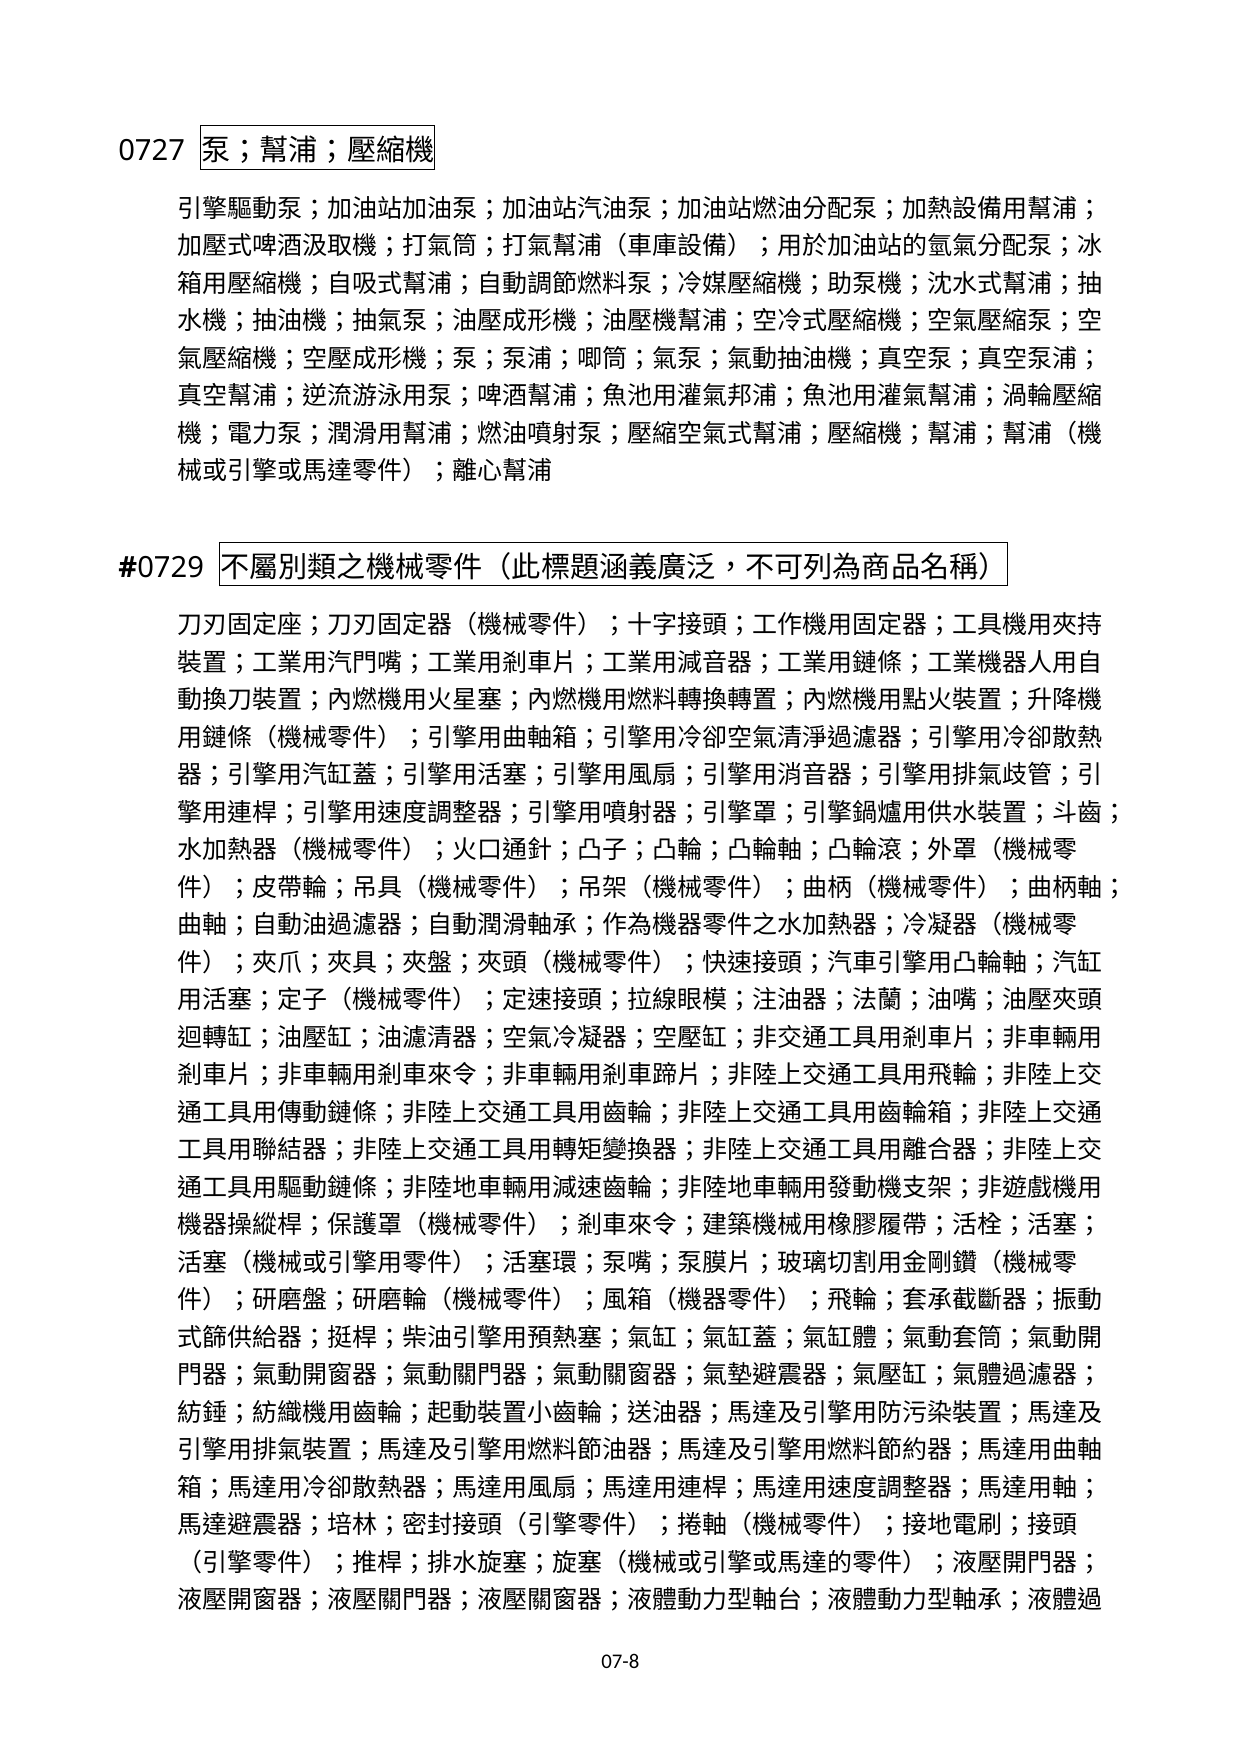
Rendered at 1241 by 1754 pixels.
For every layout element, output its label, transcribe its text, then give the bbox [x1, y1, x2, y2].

text 引擎驅動泵；加油站加油泵；加油站汽油泵；加油站燃油分配泵；加熱設備用幫浦；加壓式啤酒汲取機；打氣筒；打氣幫浦（車庫設備）；用於加油站的氫氣分配泵；冰箱用壓縮機；自吸式幫浦；自動調節燃料泵；冷媒壓縮機；助泵機；沈水式幫浦；抽水機；抽油機；抽氣泵；油壓成形機；油壓機幫浦；空冷式壓縮機；空氣壓縮泵；空氣壓縮機；空壓成形機；泵；泵浦；唧筒；氣泵；氣動抽油機；真空泵；真空泵浦；真空幫浦；逆流游泳用泵；啤酒幫浦；魚池用灌氣邦浦；魚池用灌氣幫浦；渦輪壓縮機；電力泵；潤滑用幫浦；燃油噴射泵；壓縮空氣式幫浦；壓縮機；幫浦；幫浦（機械或引擎或馬達零件）；離心幫浦 [177, 187, 1122, 487]
text #0729 [118, 544, 219, 585]
text 0727 [118, 127, 200, 169]
text 泵；幫浦；壓縮機 [201, 127, 434, 169]
text 刀刃固定座；刀刃固定器（機械零件）；十字接頭；工作機用固定器；工具機用夾持裝置；工業用汽門嘴；工業用剎車片；工業用減音器；工業用鏈條；工業機器人用自動換刀裝置；內燃機用火星塞；內燃機用燃料轉換轉置；內燃機用點火裝置；升降機用鏈條（機械零件）；引擎用曲軸箱；引擎用冷卻空氣清淨過濾器；引擎用冷卻散熱器；引擎用汽缸蓋；引擎用活塞；引擎用風扇；引擎用消音器；引擎用排氣歧管；引擎用連桿；引擎用速度調整器；引擎用噴射器；引擎罩；引擎鍋爐用供水裝置；斗齒；水加熱器（機械零件）；火口通針；凸子；凸輪；凸輪軸；凸輪滾；外罩（機械零件）；皮帶輪；吊具（機械零件）；吊架（機械零件）；曲柄（機械零件）；曲柄軸；曲軸；自動油過濾器；自動潤滑軸承；作為機器零件之水加熱器；冷凝器（機械零件）；夾爪；夾具；夾盤；夾頭（機械零件）；快速接頭；汽車引擎用凸輪軸；汽缸用活塞；定子（機械零件）；定速接頭；拉線眼模；注油器；法蘭；油嘴；油壓夾頭迴轉缸；油壓缸；油濾清器；空氣冷凝器；空壓缸；非交通工具用剎車片；非車輛用剎車片；非車輛用剎車來令；非車輛用剎車蹄片；非陸上交通工具用飛輪；非陸上交通工具用傳動鏈條；非陸上交通工具用齒輪；非陸上交通工具用齒輪箱；非陸上交通工具用聯結器；非陸上交通工具用轉矩變換器；非陸上交通工具用離合器；非陸上交通工具用驅動鏈條；非陸地車輛用減速齒輪；非陸地車輛用發動機支架；非遊戲機用機器操縱桿；保護罩（機械零件）；剎車來令；建築機械用橡膠履帶；活栓；活塞；活塞（機械或引擎用零件）；活塞環；泵嘴；泵膜片；玻璃切割用金剛鑽（機械零件）；研磨盤；研磨輪（機械零件）；風箱（機器零件）；飛輪；套承截斷器；振動式篩供給器；挺桿；柴油引擎用預熱塞；氣缸；氣缸蓋；氣缸體；氣動套筒；氣動開門器；氣動開窗器；氣動關門器；氣動關窗器；氣墊避震器；氣壓缸；氣體過濾器；紡錘；紡織機用齒輪；起動裝置小齒輪；送油器；馬達及引擎用防污染裝置；馬達及引擎用排氣裝置；馬達及引擎用燃料節油器；馬達及引擎用燃料節約器；馬達用曲軸箱；馬達用冷卻散熱器；馬達用風扇；馬達用連桿；馬達用速度調整器；馬達用軸；馬達避震器；培林；密封接頭（引擎零件）；捲軸（機械零件）；接地電刷；接頭（引擎零件）；推桿；排水旋塞；旋塞（機械或引擎或馬達的零件）；液壓開門器；液壓開窗器；液壓關門器；液壓關窗器；液體動力型軸台；液體動力型軸承；液體過濾器；球軸承；貨物搬運用的空氣減震裝置；貨物搬運用的空氣緩衝器；連桿；單向閥（機械零件）；減摩用軸承；減震活塞（機械零件）；減震器；減壓器（機械零件）；發動機用消音器；發電機之定子；發電機用刷；發電機用電刷；超高速精密主軸；軸承；軸承用滾輪；軸承套；軸承座；軸承滾珠環；軸封；軸箱；軸箱（機械零件）；軸頸（機械零件）；軸環；軸聯結器；軸襯；進料器（機械零件）；傳動軸（陸上交通工具用除外）；傳動軸用軸承；傳動軸軸承；傳動鏈；剷雪機用橡膠履帶；填料箱（機器零件）；滑動刀架（機械零件）；滑輪；滑輪（機械零件）；萬向接頭；裝卸機械及設備用橡膠履帶；農業機械用橡膠履帶；過濾罩；過濾器（機械或引擎零件）；電刷；電刷（機械零件）；電動式門開關器；電動開門器；電動開窗器；電動關門器；電動關窗器；電磁夾頭；滾珠軸承；滾珠螺桿；滾針軸承；滾筒；滾筒（機械零件）；滾輪；滾輪軸承；磁力夾子；磁力夾具塊；磁力扳金分片器；磁力保持器；磁力盤；磁力鑽孔架；碳刷；精密沖模；蒸汽冷凝器（機械零件）；蒸氣迴轉接頭；蒸氣凝氣瓣；閥門（機械或引擎或馬達的零件）；噴射器（機械零件）；增壓器（機械零件）；履帶；彈簧（機械零件）；槽輪；模具（機械零件）；潤滑油箱（機械零件）；潤滑油環（機械零件）；潤滑器；潤滑器（機械零件）；熱交換器（機械零件）；線性滑軌；調節器（機械零件）；輪座；齒輪；齒輪箱；齒輪聯軸器外殼；凝氣瓣；凝縮器；導柱；導套；整流罩（機械零件）；機床防護板；機械之調皮帶器；機械之聯結器；機械及馬達及引擎用氣動式操縱裝置；機械及馬達及引擎用控制機械裝置；機械及馬達及引擎用液壓操縱裝置；機械及馬達及引擎用調速器；機械及馬達及引擎用操縱纜；機械用凡而；機械用手動轉動閥；機械用止回閥；機械用水位調節器；機械用台架；機械用曲軸箱；機械用汽門間隙調整器；機械用汽缸；機械用汽缸閥；機械用油壓油量調節器；機械用阻尼器；機械用前嚮導閥；機械用飛輪；機械用氣流調整器；機械用氣缸閥；機械用控制閥；機械用連桿；機械用速度調整閥；機械用速度調整器；機械用減摩軸承；機械用減摩襯墊；機械用軸；機械用軸承架；機械用軸承座；機械用塞子；機械用閘閥；機械用電氣－液壓伺服閥；機械用膜片閥；機械用調溫閥；機械用輪；機械用齒輪；機械用壓力調節閥；機械用壓力調整器；機械用聯軸器；機械式控制器；機械齒輪轉動裝置；機器用剎車來令；機器用卻水器；機器用閥；機器導軌；燃油噴射器；燃油噴嘴；燃料注入器；燃料過濾器；磨滓分離器；篩（機械或機械零件）；膨脹水箱（機械零件）；鋼絲輪；壓力閥（機械零件）；壓力調整器（機械零件）；壓花輪；壓濾器；聯軸；聯軸器；避震器；避震器活塞（機械零件）；錘（機械零件）；濾清器；瓣閥（機械零件）；鏈輪；礦業機械用橡膠履帶；觸媒轉換器；護板（機械零件）；護罩（機械零件）；驅動用鏈條（陸上交通工具用除外）；驅動滾輪；驅動聯結器；襯套；鑄模（機械零件）；攪拌盤；攪拌輪葉；攪拌臂；攪拌螺旋器；鑽孔夾頭（機械零件）；鑽床鑽錐之夾頭 [177, 604, 1122, 1617]
text [435, 127, 1122, 169]
text 不屬別類之機械零件（此標題涵義廣泛，不可列為商品名稱） [220, 544, 1007, 585]
text [1008, 544, 1122, 585]
